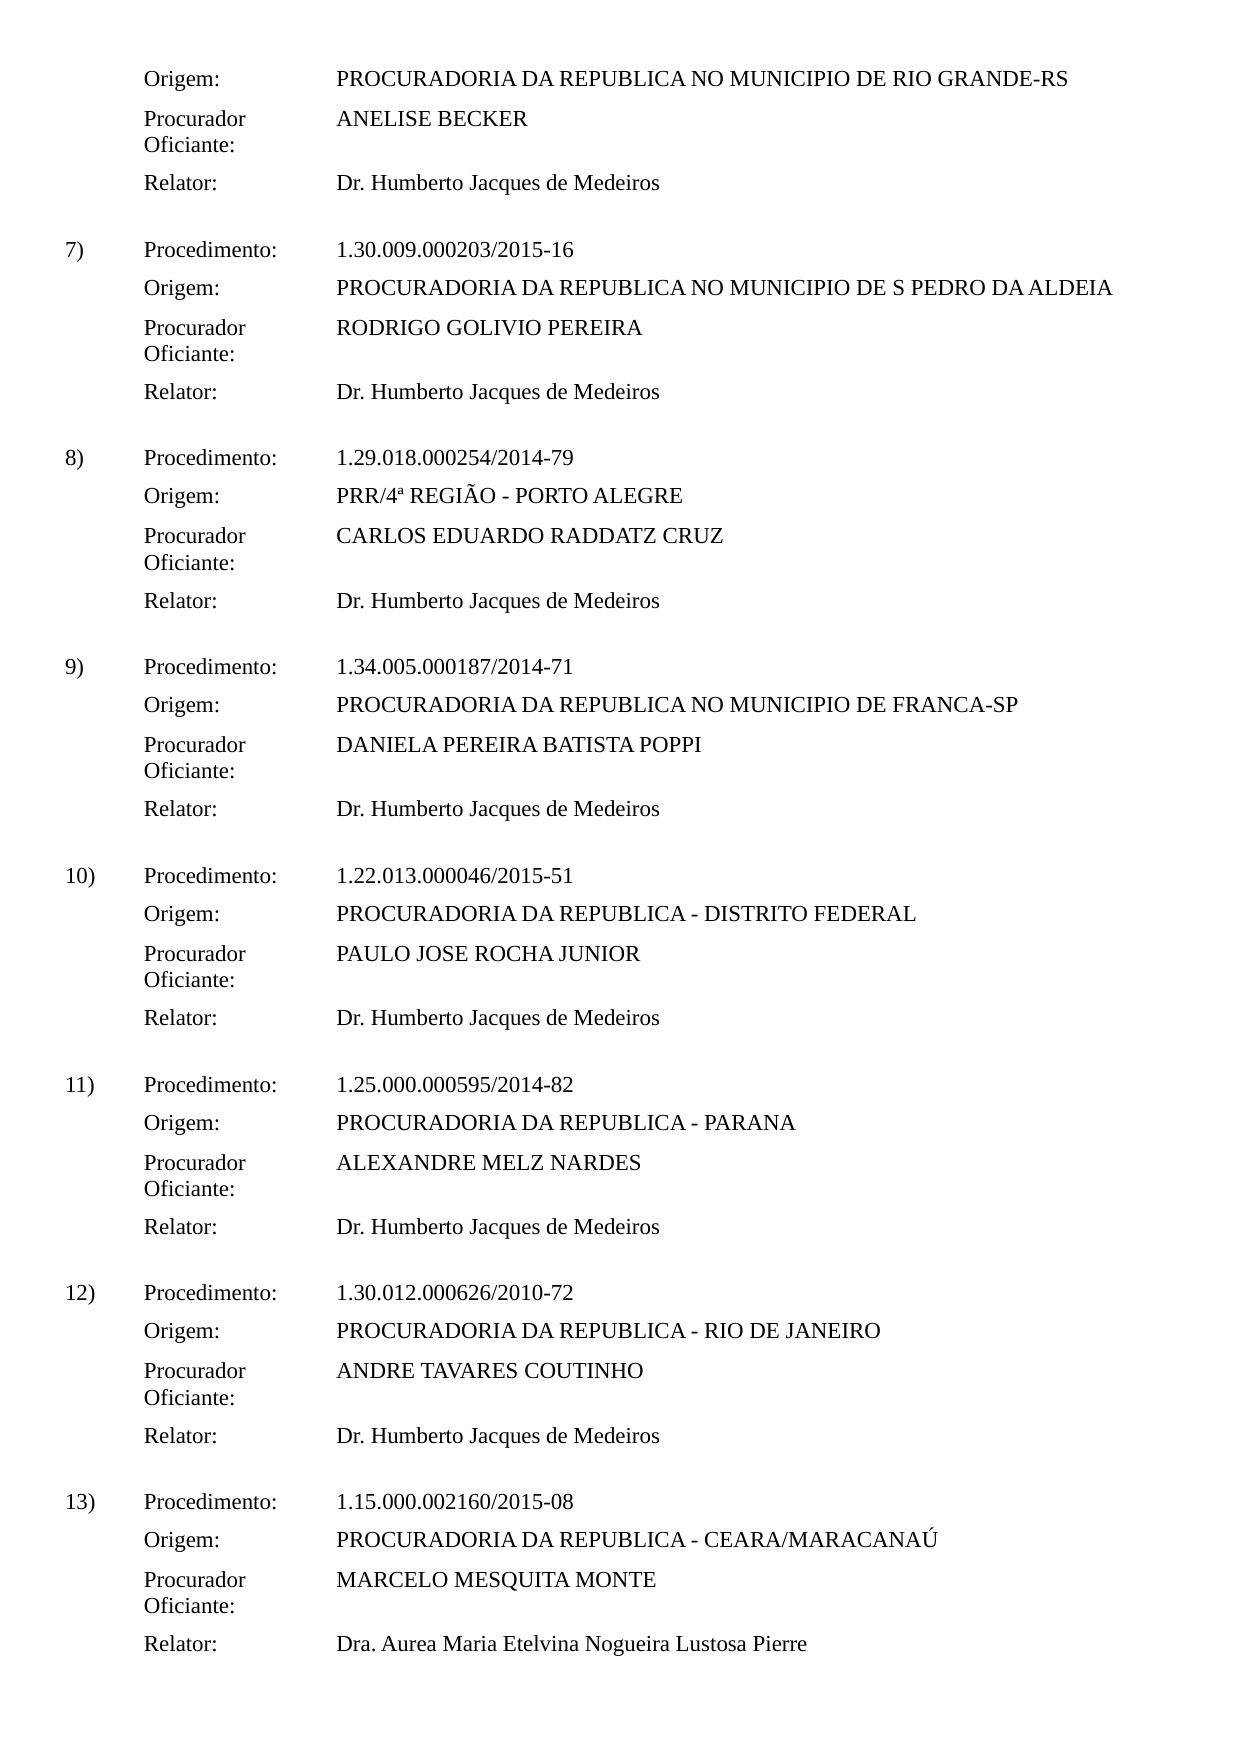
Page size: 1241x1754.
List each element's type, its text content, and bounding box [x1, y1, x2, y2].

table_cell Dr. Humberto Jacques de Medeiros [330, 372, 1181, 412]
table_cell Origem: [138, 268, 330, 308]
table_cell Origem: [138, 59, 330, 99]
table_cell Dr. Humberto Jacques de Medeiros [330, 581, 1181, 621]
table_header 8) [59, 439, 138, 477]
table_cell [59, 268, 138, 308]
table_header Procedimento: [138, 439, 330, 477]
table_header 1.30.012.000626/2010-72 [330, 1274, 1181, 1312]
table_cell Relator: [138, 1416, 330, 1456]
table_header 7) [59, 230, 138, 268]
table_cell PROCURADORIA DA REPUBLICA NO MUNICIPIO DE RIO GRANDE-RS [330, 59, 1181, 99]
table_cell Relator: [138, 1207, 330, 1247]
table_cell [59, 726, 138, 790]
table_cell [59, 934, 138, 998]
table_cell Relator: [138, 372, 330, 412]
table_cell [59, 1352, 138, 1416]
table_cell PROCURADORIA DA REPUBLICA - RIO DE JANEIRO [330, 1312, 1181, 1352]
table_header 1.25.000.000595/2014-82 [330, 1065, 1181, 1103]
table_cell ANELISE BECKER [330, 99, 1181, 163]
table_cell [59, 685, 138, 726]
table_cell Relator: [138, 790, 330, 830]
table_cell Relator: [138, 164, 330, 204]
table_cell MARCELO MESQUITA MONTE [330, 1561, 1181, 1625]
table_cell [59, 1312, 138, 1352]
table_cell Dr. Humberto Jacques de Medeiros [330, 1207, 1181, 1247]
table_cell [59, 59, 138, 99]
table_cell [59, 999, 138, 1039]
table_cell Relator: [138, 999, 330, 1039]
table_header Procedimento: [138, 1065, 330, 1103]
table_cell DANIELA PEREIRA BATISTA POPPI [330, 726, 1181, 790]
table_cell [59, 164, 138, 204]
table_cell Dr. Humberto Jacques de Medeiros [330, 999, 1181, 1039]
table_cell Origem: [138, 1312, 330, 1352]
table_cell CARLOS EDUARDO RADDATZ CRUZ [330, 517, 1181, 581]
table_cell Dr. Humberto Jacques de Medeiros [330, 790, 1181, 830]
table_header 9) [59, 648, 138, 685]
table_cell Dra. Aurea Maria Etelvina Nogueira Lustosa Pierre [330, 1625, 1181, 1665]
table_header 13) [59, 1483, 138, 1520]
table_cell [59, 372, 138, 412]
table_cell ALEXANDRE MELZ NARDES [330, 1143, 1181, 1207]
table_cell Procurador Oficiante: [138, 99, 330, 163]
table_cell [59, 1561, 138, 1625]
table_cell [59, 894, 138, 934]
table_cell PROCURADORIA DA REPUBLICA - CEARA/MARACANAÚ [330, 1520, 1181, 1561]
table_cell Origem: [138, 1103, 330, 1143]
table_cell [59, 517, 138, 581]
table_cell [59, 1143, 138, 1207]
table_cell [59, 477, 138, 517]
table_cell Dr. Humberto Jacques de Medeiros [330, 164, 1181, 204]
table_cell Procurador Oficiante: [138, 726, 330, 790]
table_header 1.15.000.002160/2015-08 [330, 1483, 1181, 1520]
table_cell PROCURADORIA DA REPUBLICA - DISTRITO FEDERAL [330, 894, 1181, 934]
table_cell Procurador Oficiante: [138, 1143, 330, 1207]
table_cell PAULO JOSE ROCHA JUNIOR [330, 934, 1181, 998]
table_cell [59, 1416, 138, 1456]
table_header 1.22.013.000046/2015-51 [330, 856, 1181, 894]
table_header 1.30.009.000203/2015-16 [330, 230, 1181, 268]
table_header 10) [59, 856, 138, 894]
table_cell [59, 790, 138, 830]
table_header Procedimento: [138, 856, 330, 894]
table_cell PROCURADORIA DA REPUBLICA NO MUNICIPIO DE S PEDRO DA ALDEIA [330, 268, 1181, 308]
table_cell Relator: [138, 581, 330, 621]
table_cell Procurador Oficiante: [138, 308, 330, 372]
table_cell [59, 1520, 138, 1561]
table_cell ANDRE TAVARES COUTINHO [330, 1352, 1181, 1416]
table_cell [59, 1103, 138, 1143]
table_cell PRR/4ª REGIÃO - PORTO ALEGRE [330, 477, 1181, 517]
table_cell Procurador Oficiante: [138, 517, 330, 581]
table_header 1.29.018.000254/2014-79 [330, 439, 1181, 477]
table_cell PROCURADORIA DA REPUBLICA NO MUNICIPIO DE FRANCA-SP [330, 685, 1181, 726]
table_header 11) [59, 1065, 138, 1103]
table_cell RODRIGO GOLIVIO PEREIRA [330, 308, 1181, 372]
table_header 12) [59, 1274, 138, 1312]
table_header Procedimento: [138, 648, 330, 685]
table_cell Origem: [138, 477, 330, 517]
table_cell [59, 99, 138, 163]
table_cell [59, 1625, 138, 1665]
table_cell PROCURADORIA DA REPUBLICA - PARANA [330, 1103, 1181, 1143]
table_cell [59, 308, 138, 372]
table_cell Origem: [138, 685, 330, 726]
table_cell Origem: [138, 894, 330, 934]
table_cell Procurador Oficiante: [138, 1561, 330, 1625]
table_header Procedimento: [138, 230, 330, 268]
table_cell Procurador Oficiante: [138, 1352, 330, 1416]
table_cell Origem: [138, 1520, 330, 1561]
table_header Procedimento: [138, 1274, 330, 1312]
table_header 1.34.005.000187/2014-71 [330, 648, 1181, 685]
table_cell Relator: [138, 1625, 330, 1665]
table_cell [59, 1207, 138, 1247]
table_cell [59, 581, 138, 621]
table_cell Procurador Oficiante: [138, 934, 330, 998]
table_cell Dr. Humberto Jacques de Medeiros [330, 1416, 1181, 1456]
table_header Procedimento: [138, 1483, 330, 1520]
